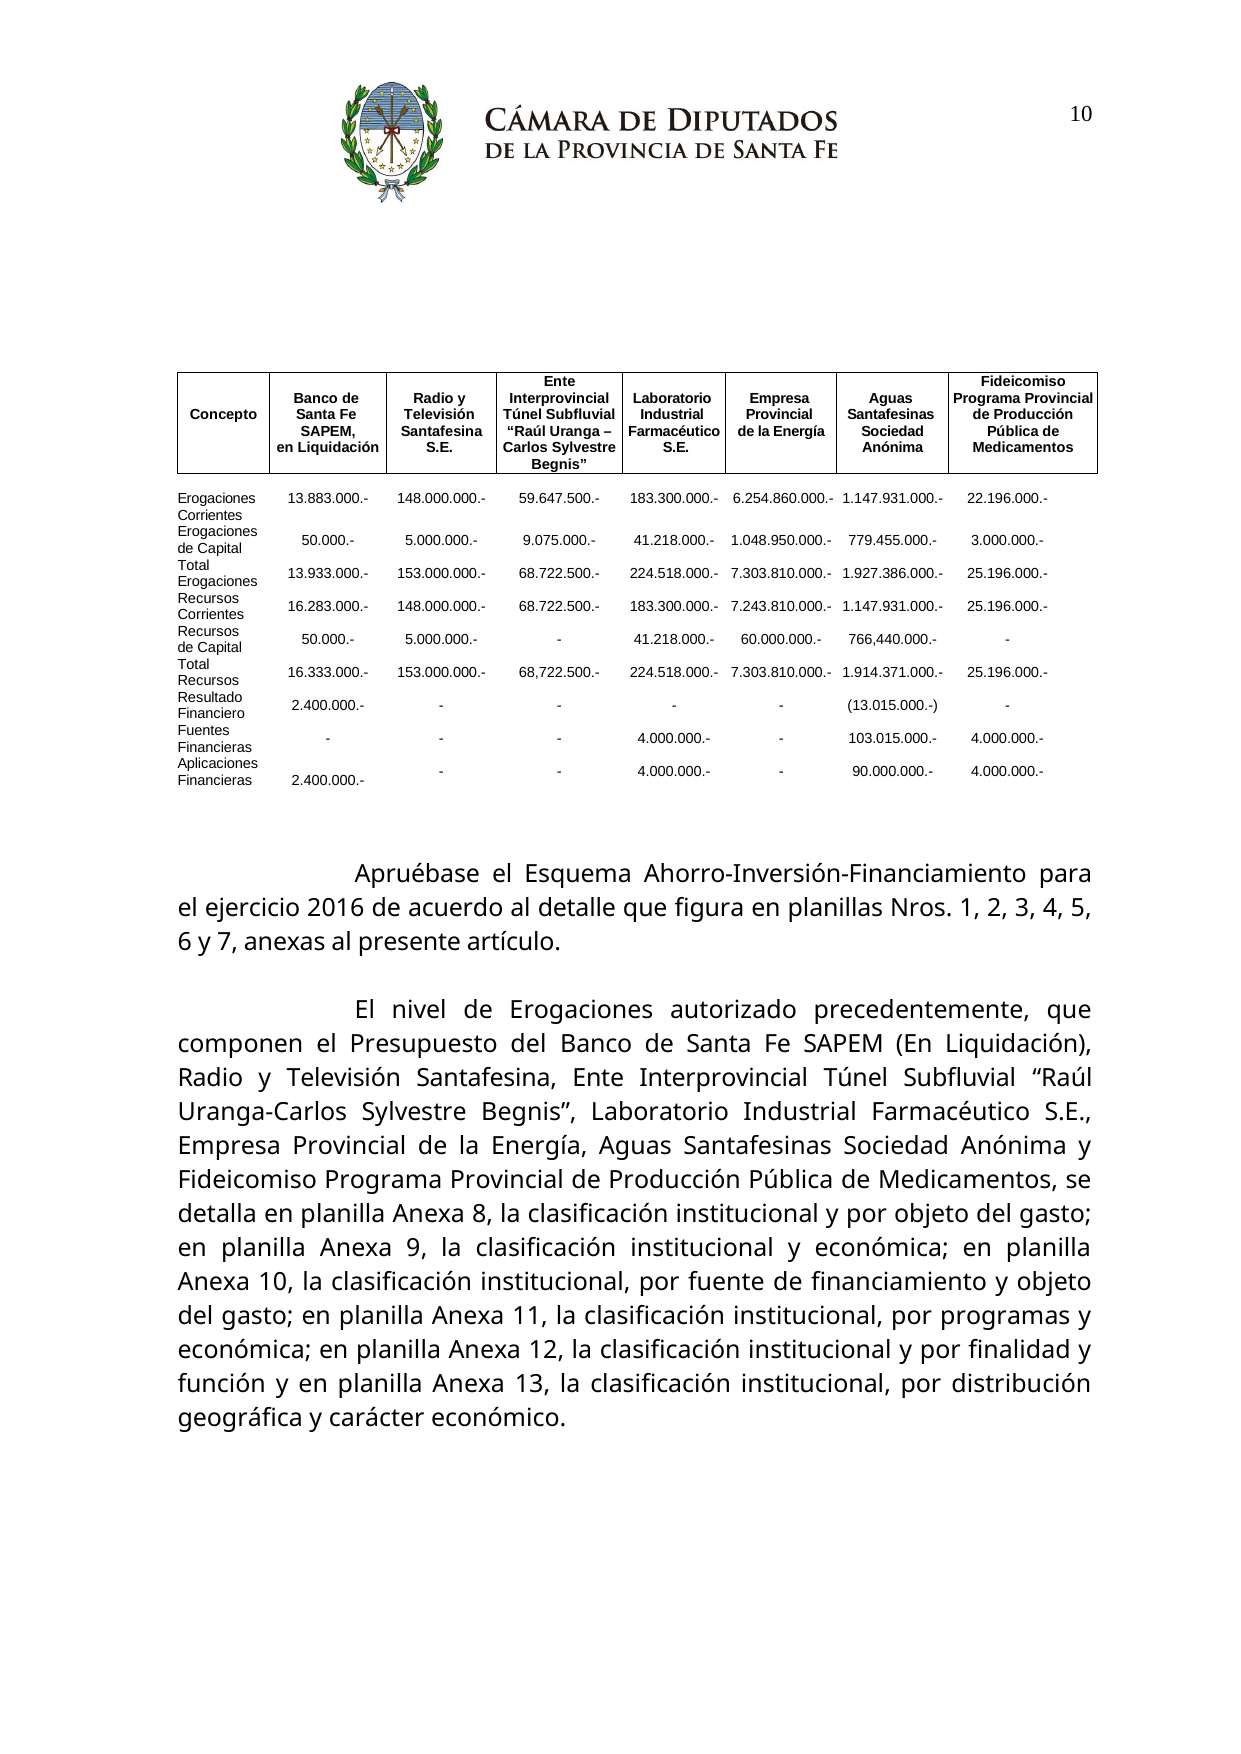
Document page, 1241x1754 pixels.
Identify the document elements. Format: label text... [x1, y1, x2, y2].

table_cell 16.333.000.- [269, 656, 387, 689]
table_cell 2.400.000.- [269, 755, 387, 788]
table_cell 68.722.500.- [496, 556, 622, 589]
table_cell 183.300.000.- [623, 474, 726, 523]
table_cell [1066, 656, 1097, 689]
table_cell Recursos Corrientes [177, 590, 269, 623]
table_cell Aplicaciones Financieras [177, 755, 269, 788]
table_cell 25.196.000.- [949, 556, 1066, 589]
table_cell 13.933.000.- [269, 556, 387, 589]
table_cell 4.000.000.- [623, 722, 726, 755]
table_cell 4.000.000.- [623, 755, 726, 788]
table_cell 3.000.000.- [949, 523, 1066, 556]
table_cell 2.400.000.- [269, 689, 387, 722]
table_cell 1.914.371.000.- [837, 656, 948, 689]
table_header Aguas Santafesinas Sociedad Anónima [837, 373, 948, 472]
table_cell 50.000.- [269, 523, 387, 556]
table_cell - [496, 755, 622, 788]
table_header Laboratorio Industrial Farmacéutico S.E. [623, 373, 725, 472]
text El nivel de Erogaciones autorizado precedentemente, que componen el Presupuesto del Banco de Santa Fe SAPEM (En Liquidación), Radio y Televisión Santafesina, Ente Interprovincial Túnel Subfluvial “Raúl Uranga-Carlos Sylvestre Begnis”, Laboratorio Industrial Farmacéutico S.E., Empresa Provincial de la Energía, Aguas Santafesinas Sociedad Anónima y Fideicomiso Programa Provincial de Producción Pública de Medicamentos, se detalla en planilla Anexa 8, la clasificación institucional y por objeto del gasto; en planilla Anexa 9, la clasificación institucional y económica; en planilla Anexa 10, la clasificación institucional, por fuente de financiamiento y objeto del gasto; en planilla Anexa 11, la clasificación institucional, por programas y económica; en planilla Anexa 12, la clasificación institucional y por finalidad y función y en planilla Anexa 13, la clasificación institucional, por distribución geográfica y carácter económico. [177, 992, 1092, 1433]
table_cell 59.647.500.- [496, 474, 622, 523]
table_cell [1066, 523, 1097, 556]
table_cell Erogaciones Corrientes [177, 474, 269, 523]
table_cell 1.048.950.000.- [726, 523, 837, 556]
table_cell - [726, 755, 837, 788]
table_cell 183.300.000.- [623, 590, 726, 623]
table_cell - [726, 689, 837, 722]
table_cell 153.000.000.- [387, 556, 496, 589]
table_cell [1066, 689, 1097, 722]
table_cell 4.000.000.- [949, 755, 1066, 788]
table_cell 1.147.931.000.- [837, 590, 948, 623]
table_cell 68.722.500.- [496, 590, 622, 623]
table_header Fideicomiso Programa Provincial de Producción Pública de Medicamentos [949, 373, 1097, 472]
table_cell - [269, 722, 387, 755]
table_cell 779.455.000.- [837, 523, 948, 556]
table_cell 25.196.000.- [949, 656, 1066, 689]
table_cell Total Recursos [177, 656, 269, 689]
table_cell [1066, 556, 1097, 589]
table_header Banco de Santa Fe SAPEM, en Liquidación [270, 373, 386, 472]
table_cell 5.000.000.- [387, 523, 496, 556]
table_cell 148.000.000.- [387, 590, 496, 623]
table_cell [1066, 590, 1097, 623]
table_cell 16.283.000.- [269, 590, 387, 623]
table_cell 1.147.931.000.- [837, 474, 948, 523]
picture [340, 82, 838, 207]
table_cell [1066, 474, 1097, 523]
table_cell Resultado Financiero [177, 689, 269, 722]
table_header Concepto [178, 373, 269, 472]
table_cell 103.015.000.- [837, 722, 948, 755]
table_cell 766,440.000.- [837, 623, 948, 656]
table_cell 1.927.386.000.- [837, 556, 948, 589]
table_cell 7.303.810.000.- [726, 656, 837, 689]
table_cell 22.196.000.- [949, 474, 1066, 523]
table_cell 13.883.000.- [269, 474, 387, 523]
table_cell 50.000.- [269, 623, 387, 656]
table_cell Erogaciones de Capital [177, 523, 269, 556]
table_cell 68,722.500.- [496, 656, 622, 689]
table_cell - [623, 689, 726, 722]
table_cell - [949, 689, 1066, 722]
table_header Empresa Provincial de la Energía [726, 373, 836, 472]
table_cell Total Erogaciones [177, 556, 269, 589]
table_cell 41.218.000.- [623, 623, 726, 656]
table_cell - [387, 755, 496, 788]
table_cell - [496, 689, 622, 722]
table_cell 6.254.860.000.- [726, 474, 837, 523]
table_cell 41.218.000.- [623, 523, 726, 556]
table_cell [1066, 623, 1097, 656]
table_cell - [496, 722, 622, 755]
table_cell 9.075.000.- [496, 523, 622, 556]
table_cell Fuentes Financieras [177, 722, 269, 755]
table_cell - [496, 623, 622, 656]
text Apruébase el Esquema Ahorro-Inversión-Financiamiento para el ejercicio 2016 de acuerdo al detalle que figura en planillas Nros. 1, 2, 3, 4, 5, 6 y 7, anexas al presente artículo. [177, 856, 1092, 958]
table_cell 7.243.810.000.- [726, 590, 837, 623]
table_cell - [726, 722, 837, 755]
table_header Ente Interprovincial Túnel Subfluvial “Raúl Uranga – Carlos Sylvestre Begnis” [497, 373, 622, 472]
table_cell (13.015.000.-) [837, 689, 948, 722]
table_cell 148.000.000.- [387, 474, 496, 523]
table_cell [1066, 722, 1097, 755]
table_cell - [387, 689, 496, 722]
table_cell 224.518.000.- [623, 656, 726, 689]
table_cell 153.000.000.- [387, 656, 496, 689]
table_header Radio y Televisión Santafesina S.E. [387, 373, 496, 472]
table_cell 5.000.000.- [387, 623, 496, 656]
table_cell 4.000.000.- [949, 722, 1066, 755]
table_cell 7.303.810.000.- [726, 556, 837, 589]
table_cell 224.518.000.- [623, 556, 726, 589]
table_cell [1066, 755, 1097, 788]
table_cell Recursos de Capital [177, 623, 269, 656]
table_cell 60.000.000.- [726, 623, 837, 656]
table_cell - [949, 623, 1066, 656]
table_cell 25.196.000.- [949, 590, 1066, 623]
table_cell - [387, 722, 496, 755]
table_cell 90.000.000.- [837, 755, 948, 788]
